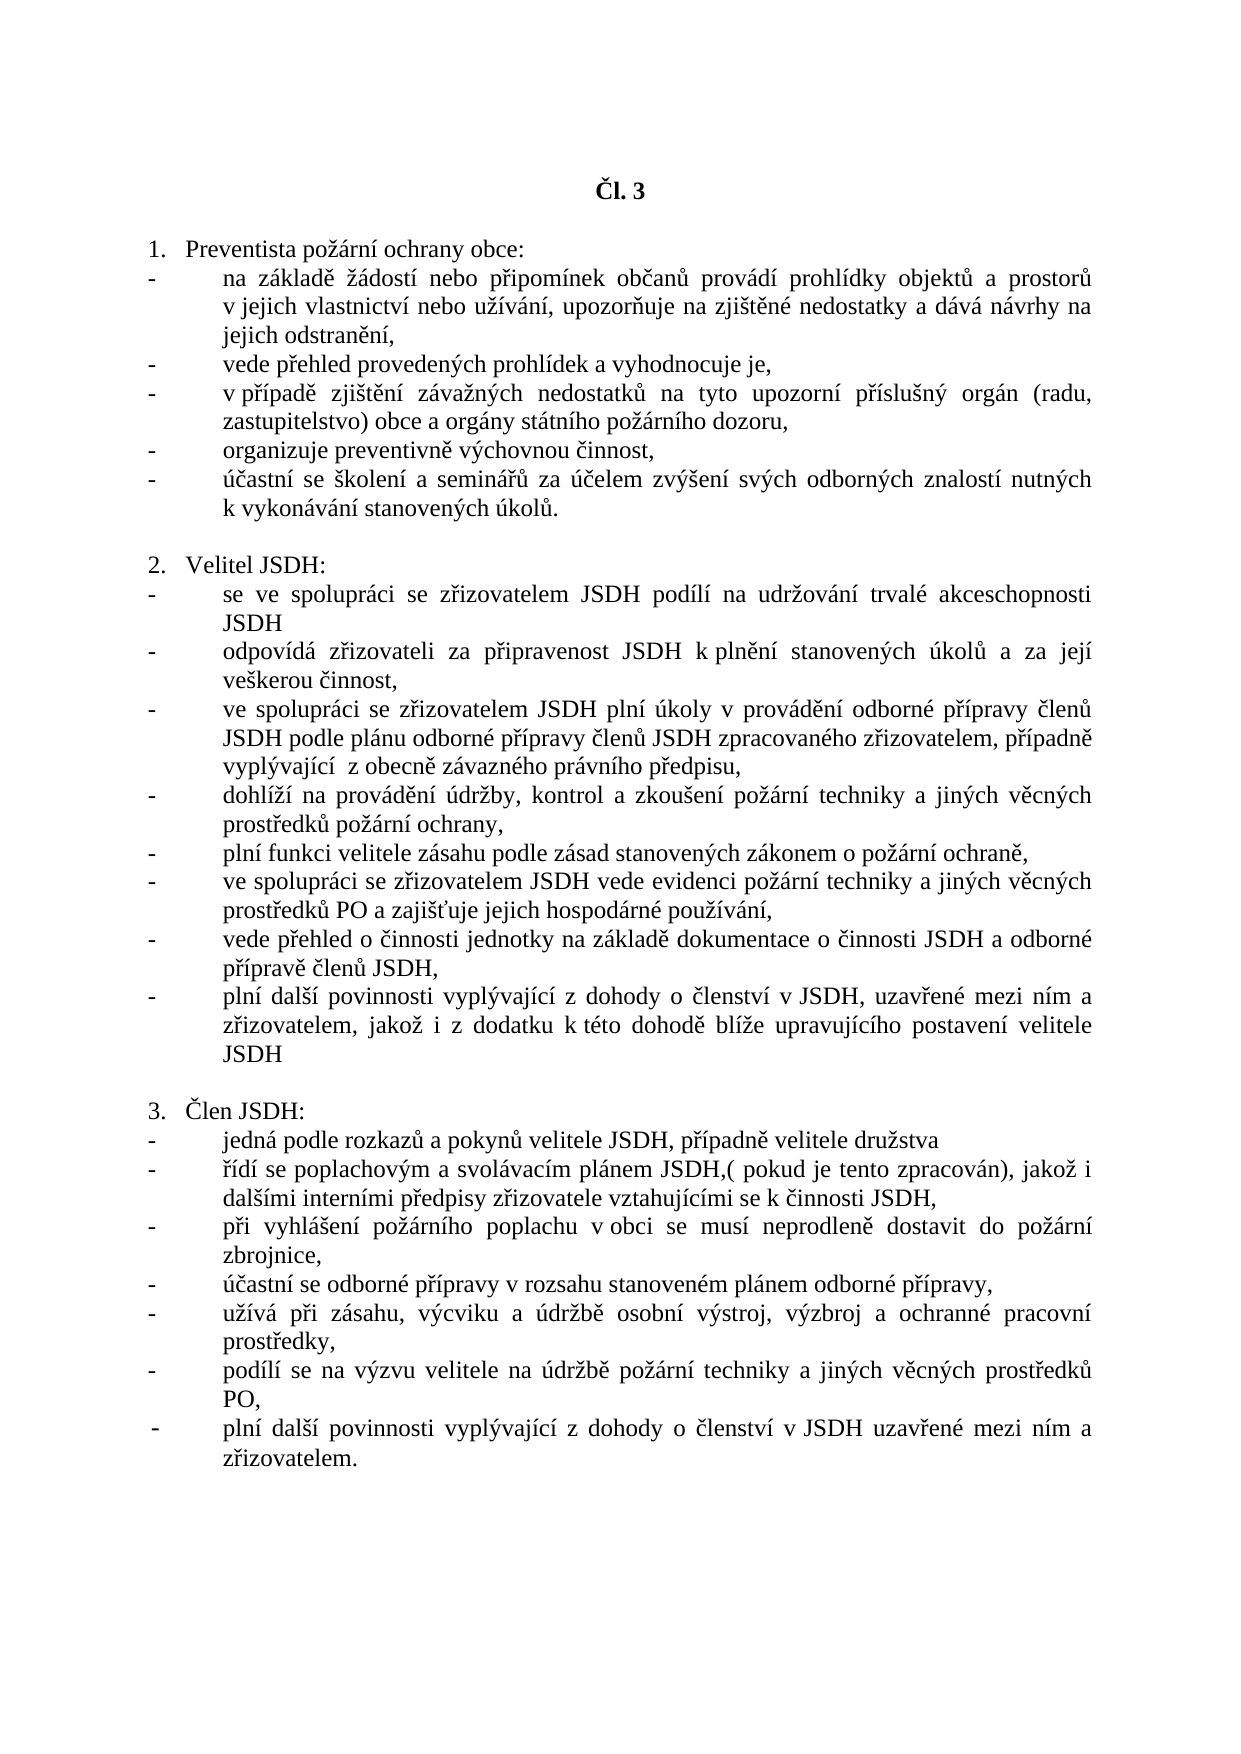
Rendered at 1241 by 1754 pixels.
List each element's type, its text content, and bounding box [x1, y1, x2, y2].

list plní další povinnosti vyplývající z dohody o členství v JSDH uzavřené mezi ním a zřizovatelem. [148, 1413, 1093, 1472]
list účastní se školení a seminářů za účelem zvýšení svých odborných znalostí nutných k vykonávání stanovených úkolů. [148, 464, 1093, 521]
list odpovídá zřizovateli za připravenost JSDH k plnění stanovených úkolů a za její veškerou činnost, [148, 636, 1093, 694]
list Člen JSDH: [148, 1096, 1093, 1125]
list se ve spolupráci se zřizovatelem JSDH podílí na udržování trvalé akceschopnosti JSDH [148, 579, 1093, 636]
list při vyhlášení požárního poplachu v obci se musí neprodleně dostavit do požární zbrojnice, [148, 1211, 1093, 1269]
text Čl. 3 [148, 176, 1093, 205]
list plní další povinnosti vyplývající z dohody o členství v JSDH, uzavřené mezi ním a zřizovatelem, jakož i z dodatku k této dohodě blíže upravujícího postavení velitele JSDH [148, 981, 1093, 1068]
list v případě zjištění závažných nedostatků na tyto upozorní příslušný orgán (radu, zastupitelstvo) obce a orgány státního požárního dozoru, [148, 378, 1093, 435]
list plní funkci velitele zásahu podle zásad stanovených zákonem o požární ochraně, [148, 838, 1093, 866]
list ve spolupráci se zřizovatelem JSDH plní úkoly v provádění odborné přípravy členů JSDH podle plánu odborné přípravy členů JSDH zpracovaného zřizovatelem, případně vyplývající z obecně závazného právního předpisu, [148, 694, 1093, 780]
list Velitel JSDH: [148, 550, 1093, 579]
list užívá při zásahu, výcviku a údržbě osobní výstroj, výzbroj a ochranné pracovní prostředky, [148, 1298, 1093, 1355]
list na základě žádostí nebo připomínek občanů provádí prohlídky objektů a prostorů v jejich vlastnictví nebo užívání, upozorňuje na zjištěné nedostatky a dává návrhy na jejich odstranění, [148, 263, 1093, 349]
list organizuje preventivně výchovnou činnost, [148, 435, 1093, 464]
list vede přehled o činnosti jednotky na základě dokumentace o činnosti JSDH a odborné přípravě členů JSDH, [148, 924, 1093, 981]
list účastní se odborné přípravy v rozsahu stanoveném plánem odborné přípravy, [148, 1269, 1093, 1298]
list dohlíží na provádění údržby, kontrol a zkoušení požární techniky a jiných věcných prostředků požární ochrany, [148, 780, 1093, 838]
list Preventista požární ochrany obce: [148, 234, 1093, 263]
list řídí se poplachovým a svolávacím plánem JSDH,( pokud je tento zpracován), jakož i dalšími interními předpisy zřizovatele vztahujícími se k činnosti JSDH, [148, 1154, 1093, 1211]
list vede přehled provedených prohlídek a vyhodnocuje je, [148, 349, 1093, 378]
list podílí se na výzvu velitele na údržbě požární techniky a jiných věcných prostředků PO, [148, 1355, 1093, 1413]
list jedná podle rozkazů a pokynů velitele JSDH, případně velitele družstva [148, 1125, 1093, 1154]
list ve spolupráci se zřizovatelem JSDH vede evidenci požární techniky a jiných věcných prostředků PO a zajišťuje jejich hospodárné používání, [148, 866, 1093, 924]
